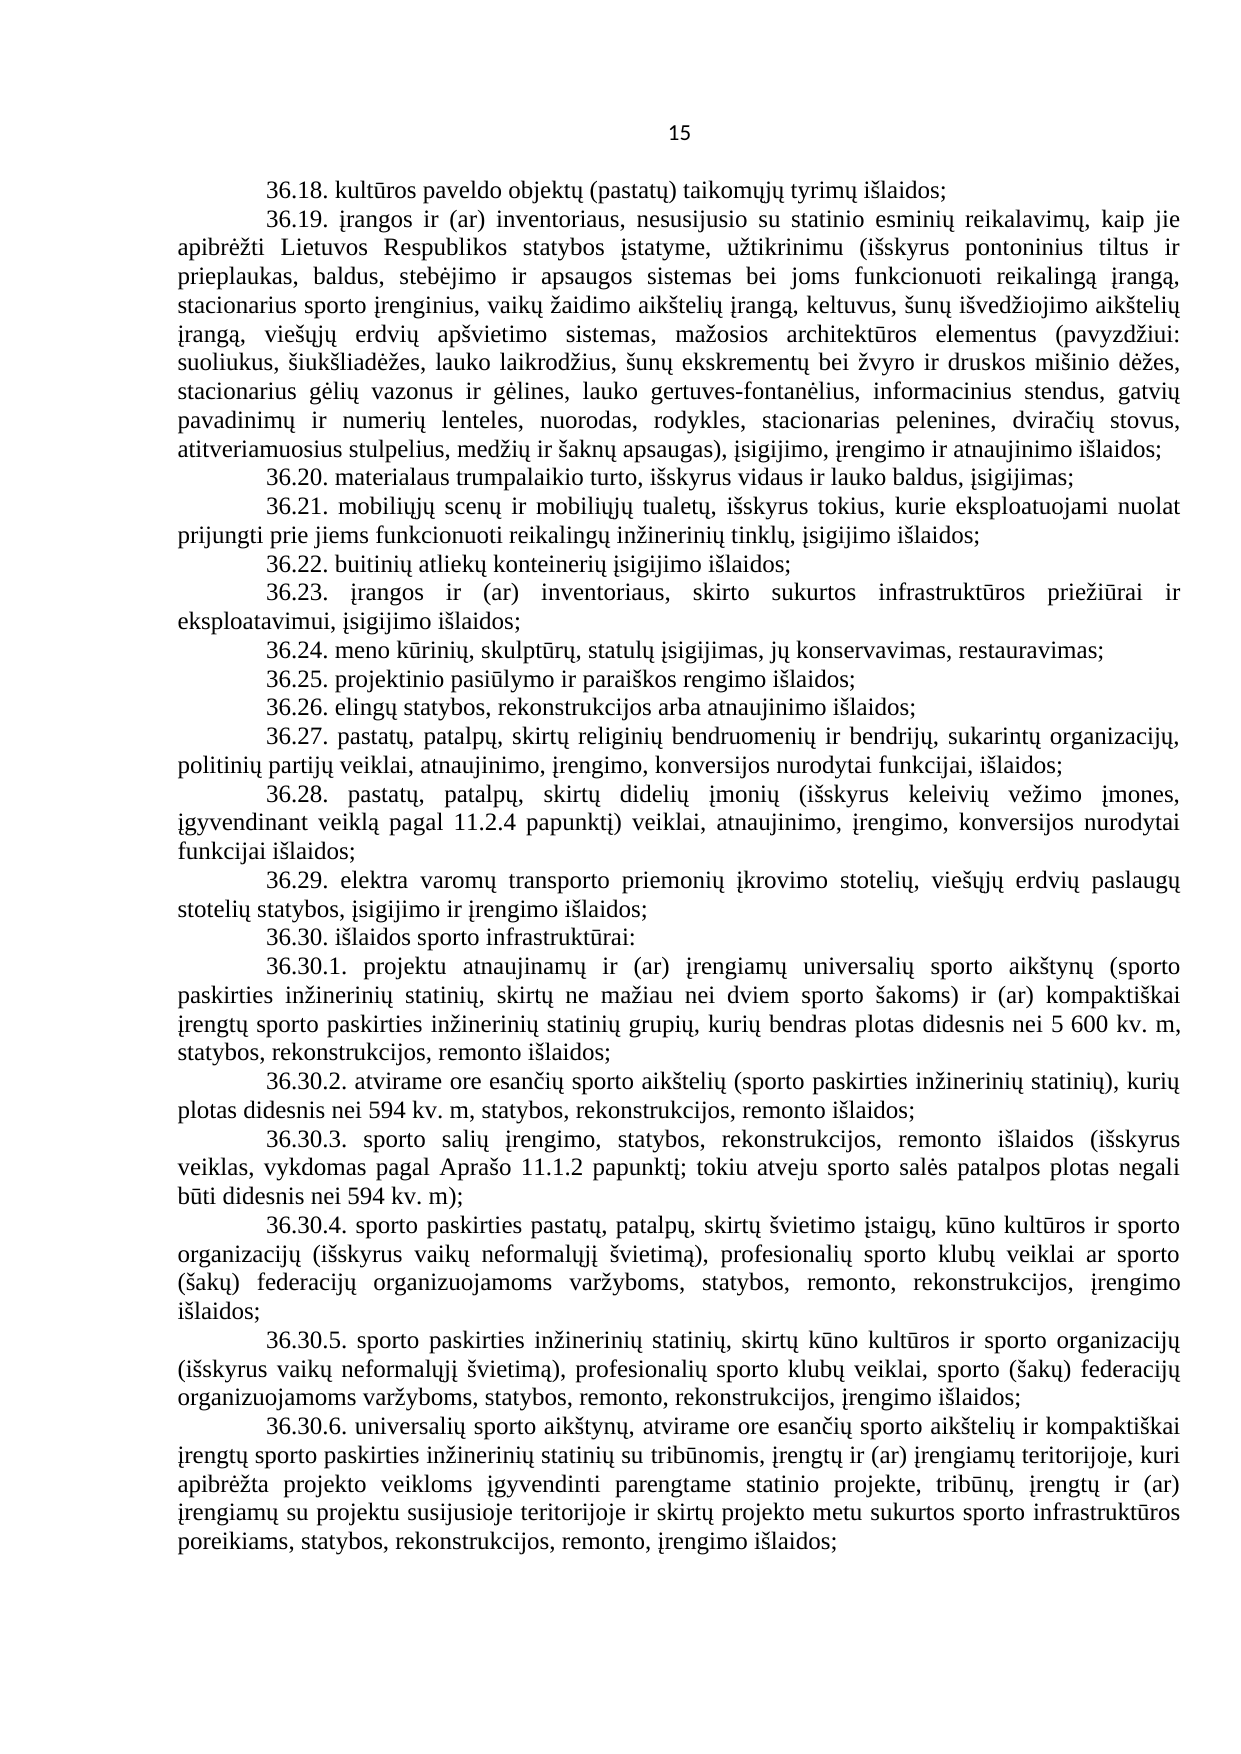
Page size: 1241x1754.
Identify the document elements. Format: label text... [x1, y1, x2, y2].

text 36.21. mobiliųjų scenų ir mobiliųjų tualetų, išskyrus tokius, kurie eksploatuojami nuolat prijungti prie jiems funkcionuoti reikalingų inžinerinių tinklų, įsigijimo išlaidos; [177, 491, 1181, 549]
text 36.28. pastatų, patalpų, skirtų didelių įmonių (išskyrus keleivių vežimo įmones, įgyvendinant veiklą pagal 11.2.4 papunktį) veiklai, atnaujinimo, įrengimo, konversijos nurodytai funkcijai išlaidos; [177, 779, 1181, 865]
text 36.30.3. sporto salių įrengimo, statybos, rekonstrukcijos, remonto išlaidos (išskyrus veiklas, vykdomas pagal Aprašo 11.1.2 papunktį; tokiu atveju sporto salės patalpos plotas negali būti didesnis nei 594 kv. m); [177, 1124, 1181, 1210]
text 36.25. projektinio pasiūlymo ir paraiškos rengimo išlaidos; [177, 664, 1181, 692]
text 36.30.6. universalių sporto aikštynų, atvirame ore esančių sporto aikštelių ir kompaktiškai įrengtų sporto paskirties inžinerinių statinių su tribūnomis, įrengtų ir (ar) įrengiamų teritorijoje, kuri apibrėžta projekto veikloms įgyvendinti parengtame statinio projekte, tribūnų, įrengtų ir (ar) įrengiamų su projektu susijusioje teritorijoje ir skirtų projekto metu sukurtos sporto infrastruktūros poreikiams, statybos, rekonstrukcijos, remonto, įrengimo išlaidos; [177, 1411, 1181, 1555]
text 36.30.1. projektu atnaujinamų ir (ar) įrengiamų universalių sporto aikštynų (sporto paskirties inžinerinių statinių, skirtų ne mažiau nei dviem sporto šakoms) ir (ar) kompaktiškai įrengtų sporto paskirties inžinerinių statinių grupių, kurių bendras plotas didesnis nei 5 600 kv. m, statybos, rekonstrukcijos, remonto išlaidos; [177, 951, 1181, 1066]
text 36.20. materialaus trumpalaikio turto, išskyrus vidaus ir lauko baldus, įsigijimas; [177, 462, 1181, 491]
text 36.18. kultūros paveldo objektų (pastatų) taikomųjų tyrimų išlaidos; [177, 175, 1181, 204]
text 36.22. buitinių atliekų konteinerių įsigijimo išlaidos; [177, 549, 1181, 577]
text 36.30.4. sporto paskirties pastatų, patalpų, skirtų švietimo įstaigų, kūno kultūros ir sporto organizacijų (išskyrus vaikų neformalųjį švietimą), profesionalių sporto klubų veiklai ar sporto (šakų) federacijų organizuojamoms varžyboms, statybos, remonto, rekonstrukcijos, įrengimo išlaidos; [177, 1210, 1181, 1325]
text 36.26. elingų statybos, rekonstrukcijos arba atnaujinimo išlaidos; [177, 692, 1181, 721]
text 36.30. išlaidos sporto infrastruktūrai: [177, 922, 1181, 951]
text 36.29. elektra varomų transporto priemonių įkrovimo stotelių, viešųjų erdvių paslaugų stotelių statybos, įsigijimo ir įrengimo išlaidos; [177, 865, 1181, 922]
text 36.30.5. sporto paskirties inžinerinių statinių, skirtų kūno kultūros ir sporto organizacijų (išskyrus vaikų neformalųjį švietimą), profesionalių sporto klubų veiklai, sporto (šakų) federacijų organizuojamoms varžyboms, statybos, remonto, rekonstrukcijos, įrengimo išlaidos; [177, 1325, 1181, 1411]
text 36.24. meno kūrinių, skulptūrų, statulų įsigijimas, jų konservavimas, restauravimas; [177, 635, 1181, 664]
text 36.19. įrangos ir (ar) inventoriaus, nesusijusio su statinio esminių reikalavimų, kaip jie apibrėžti Lietuvos Respublikos statybos įstatyme, užtikrinimu (išskyrus pontoninius tiltus ir prieplaukas, baldus, stebėjimo ir apsaugos sistemas bei joms funkcionuoti reikalingą įrangą, stacionarius sporto įrenginius, vaikų žaidimo aikštelių įrangą, keltuvus, šunų išvedžiojimo aikštelių įrangą, viešųjų erdvių apšvietimo sistemas, mažosios architektūros elementus (pavyzdžiui: suoliukus, šiukšliadėžes, lauko laikrodžius, šunų ekskrementų bei žvyro ir druskos mišinio dėžes, stacionarius gėlių vazonus ir gėlines, lauko gertuves-fontanėlius, informacinius stendus, gatvių pavadinimų ir numerių lenteles, nuorodas, rodykles, stacionarias pelenines, dviračių stovus, atitveriamuosius stulpelius, medžių ir šaknų apsaugas), įsigijimo, įrengimo ir atnaujinimo išlaidos; [177, 204, 1181, 462]
text 36.27. pastatų, patalpų, skirtų religinių bendruomenių ir bendrijų, sukarintų organizacijų, politinių partijų veiklai, atnaujinimo, įrengimo, konversijos nurodytai funkcijai, išlaidos; [177, 721, 1181, 779]
text 36.30.2. atvirame ore esančių sporto aikštelių (sporto paskirties inžinerinių statinių), kurių plotas didesnis nei 594 kv. m, statybos, rekonstrukcijos, remonto išlaidos; [177, 1066, 1181, 1124]
text 36.23. įrangos ir (ar) inventoriaus, skirto sukurtos infrastruktūros priežiūrai ir eksploatavimui, įsigijimo išlaidos; [177, 577, 1181, 635]
